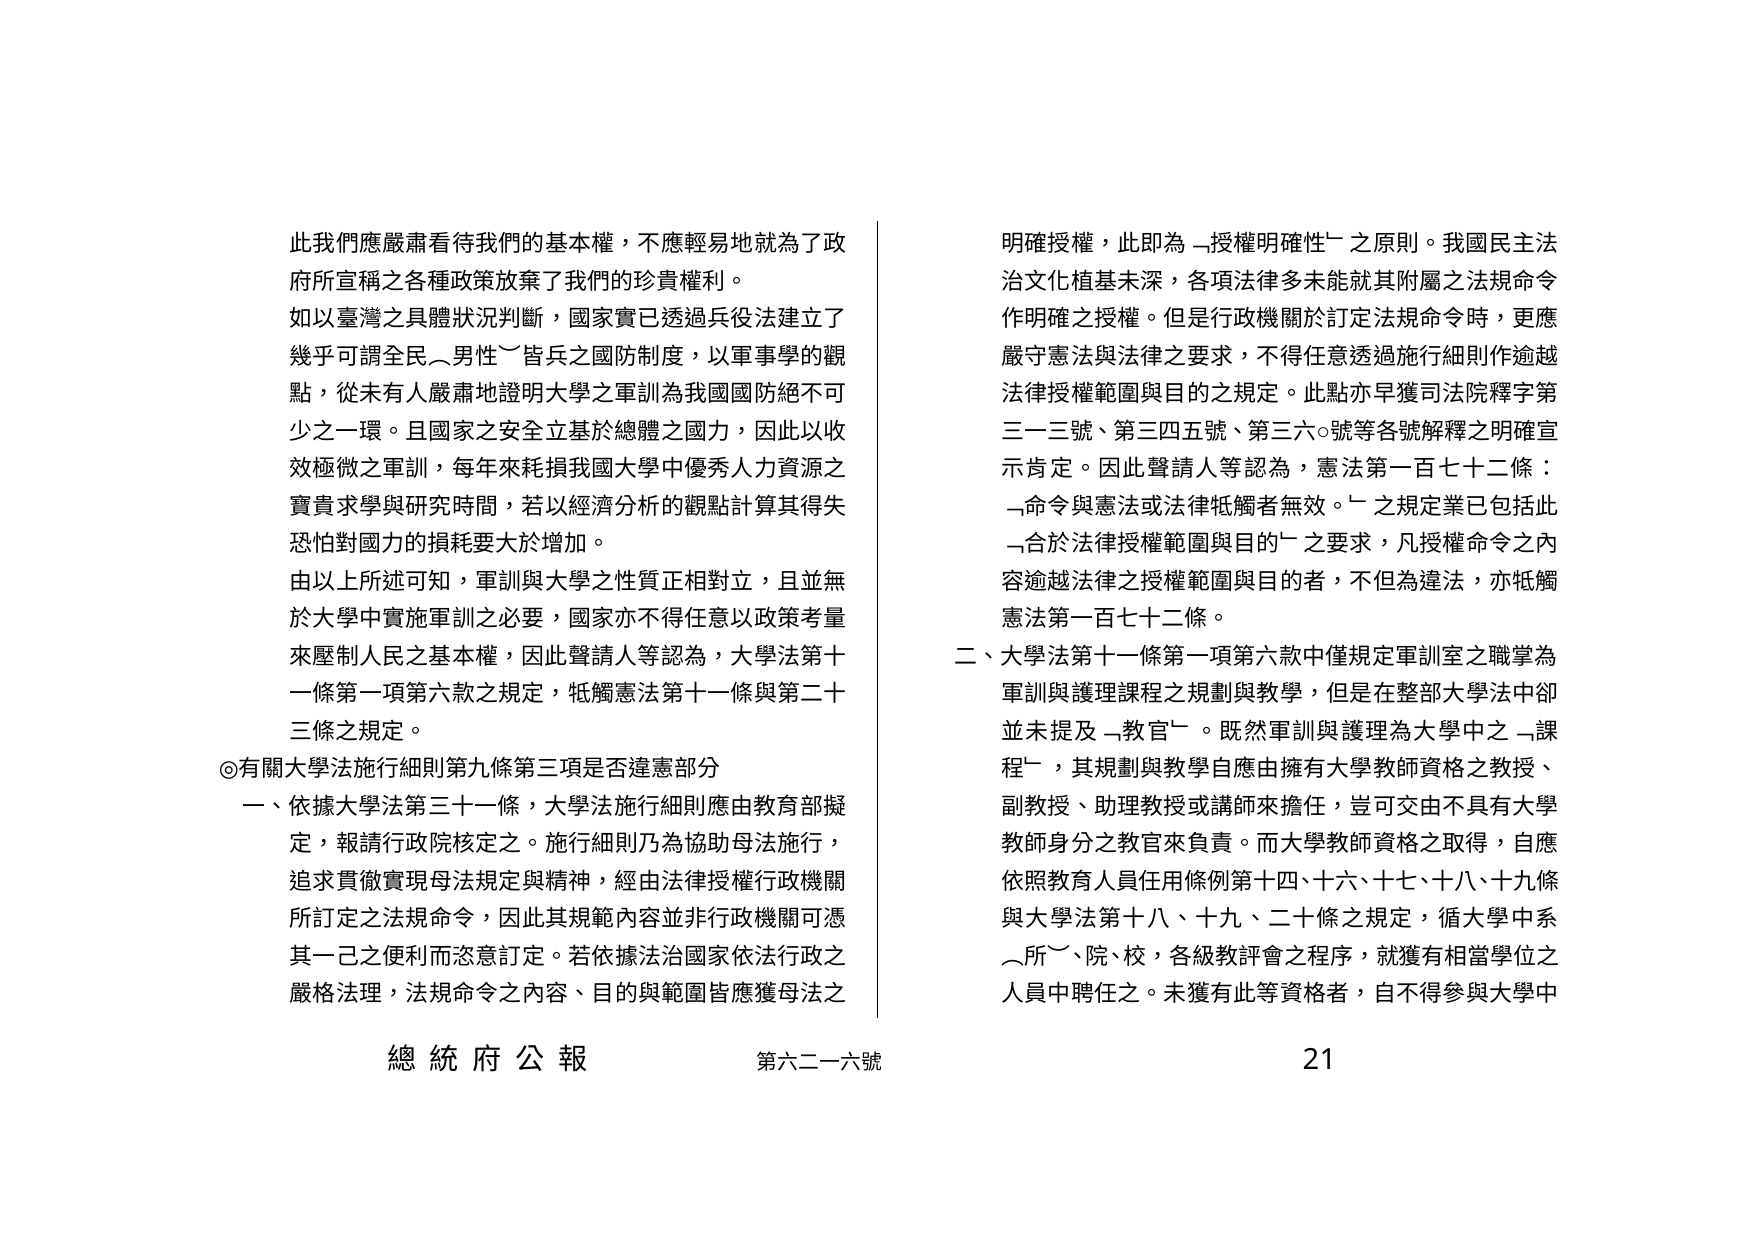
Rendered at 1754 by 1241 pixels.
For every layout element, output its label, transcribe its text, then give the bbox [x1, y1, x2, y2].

text 另一種也極為常見之說法指稱，我國狀況特殊，與中國大陸長年對峙，處於高度戰備狀況，必須時時提高警覺，故有對學生實施軍訓之必要。此種基於各式各樣之國家需要所提出之﹁政策考量﹂，經常未加仔細檢討即用以限制人民之基本權，對於民主法治國家制度之建立有相當不利之影響。若以法規範論的觀點分析，﹁政策﹂︵policy︶與﹁基本權﹂︵civil right︶皆為原則︵principle︶的一種，兩者皆可在法規範的具體化過程中提供論據︵argument︶。但是依據美國法理學家Dworkin的見解，基本權之論據︵argument of right ︶應優於政策之論據︵argument of policy︶。政策是為了保障基本權，而不是為了侵害基本權而存在，且政策常常僅因執政黨的更替就大幅變動，而基本權卻恆久不變，因此我們應嚴肅看待我們的基本權，不應輕易地就為了政府所宣稱之各種政策放棄了我們的珍貴權利。 [289, 222, 847, 297]
text 一、依據大學法第三十一條，大學法施行細則應由教育部擬定，報請行政院核定之。施行細則乃為協助母法施行，追求貫徹實現母法規定與精神，經由法律授權行政機關所訂定之法規命令，因此其規範內容並非行政機關可憑其一己之便利而恣意訂定。若依據法治國家依法行政之嚴格法理，法規命令之內容、目的與範圍皆應獲母法之 [242, 784, 847, 1009]
text 由以上所述可知，軍訓與大學之性質正相對立，且並無於大學中實施軍訓之必要，國家亦不得任意以政策考量來壓制人民之基本權，因此聲請人等認為，大學法第十一條第一項第六款之規定，牴觸憲法第十一條與第二十三條之規定。 [289, 559, 847, 747]
text 明確授權，此即為﹁授權明確性﹂之原則。我國民主法治文化植基未深，各項法律多未能就其附屬之法規命令作明確之授權。但是行政機關於訂定法規命令時，更應嚴守憲法與法律之要求，不得任意透過施行細則作逾越法律授權範圍與目的之規定。此點亦早獲司法院釋字第三一三號、第三四五號、第三六○號等各號解釋之明確宣示肯定。因此聲請人等認為，憲法第一百七十二條：﹁命令與憲法或法律牴觸者無效。﹂之規定業已包括此﹁合於法律授權範圍與目的﹂之要求，凡授權命令之內容逾越法律之授權範圍與目的者，不但為違法，亦牴觸憲法第一百七十二條。 [954, 222, 1559, 634]
text ◎有關大學法施行細則第九條第三項是否違憲部分 [218, 747, 847, 784]
text 如以臺灣之具體狀況判斷，國家實已透過兵役法建立了幾乎可謂全民︵男性︶皆兵之國防制度，以軍事學的觀點，從未有人嚴肅地證明大學之軍訓為我國國防絕不可少之一環。且國家之安全立基於總體之國力，因此以收效極微之軍訓，每年來耗損我國大學中優秀人力資源之寶貴求學與研究時間，若以經濟分析的觀點計算其得失，恐怕對國力的損耗要大於增加。 [289, 297, 847, 559]
text 二、大學法第十一條第一項第六款中僅規定軍訓室之職掌為軍訓與護理課程之規劃與教學，但是在整部大學法中卻並未提及﹁教官﹂。既然軍訓與護理為大學中之﹁課程﹂，其規劃與教學自應由擁有大學教師資格之教授、副教授、助理教授或講師來擔任，豈可交由不具有大學教師身分之教官來負責。而大學教師資格之取得，自應依照教育人員任用條例第十四、十六、十七、十八、十九條與大學法第十八、十九、二十條之規定，循大學中系︵所︶、院、校，各級教評會之程序，就獲有相當學位之人員中聘任之。未獲有此等資格者，自不得參與大學中 [954, 634, 1559, 1009]
